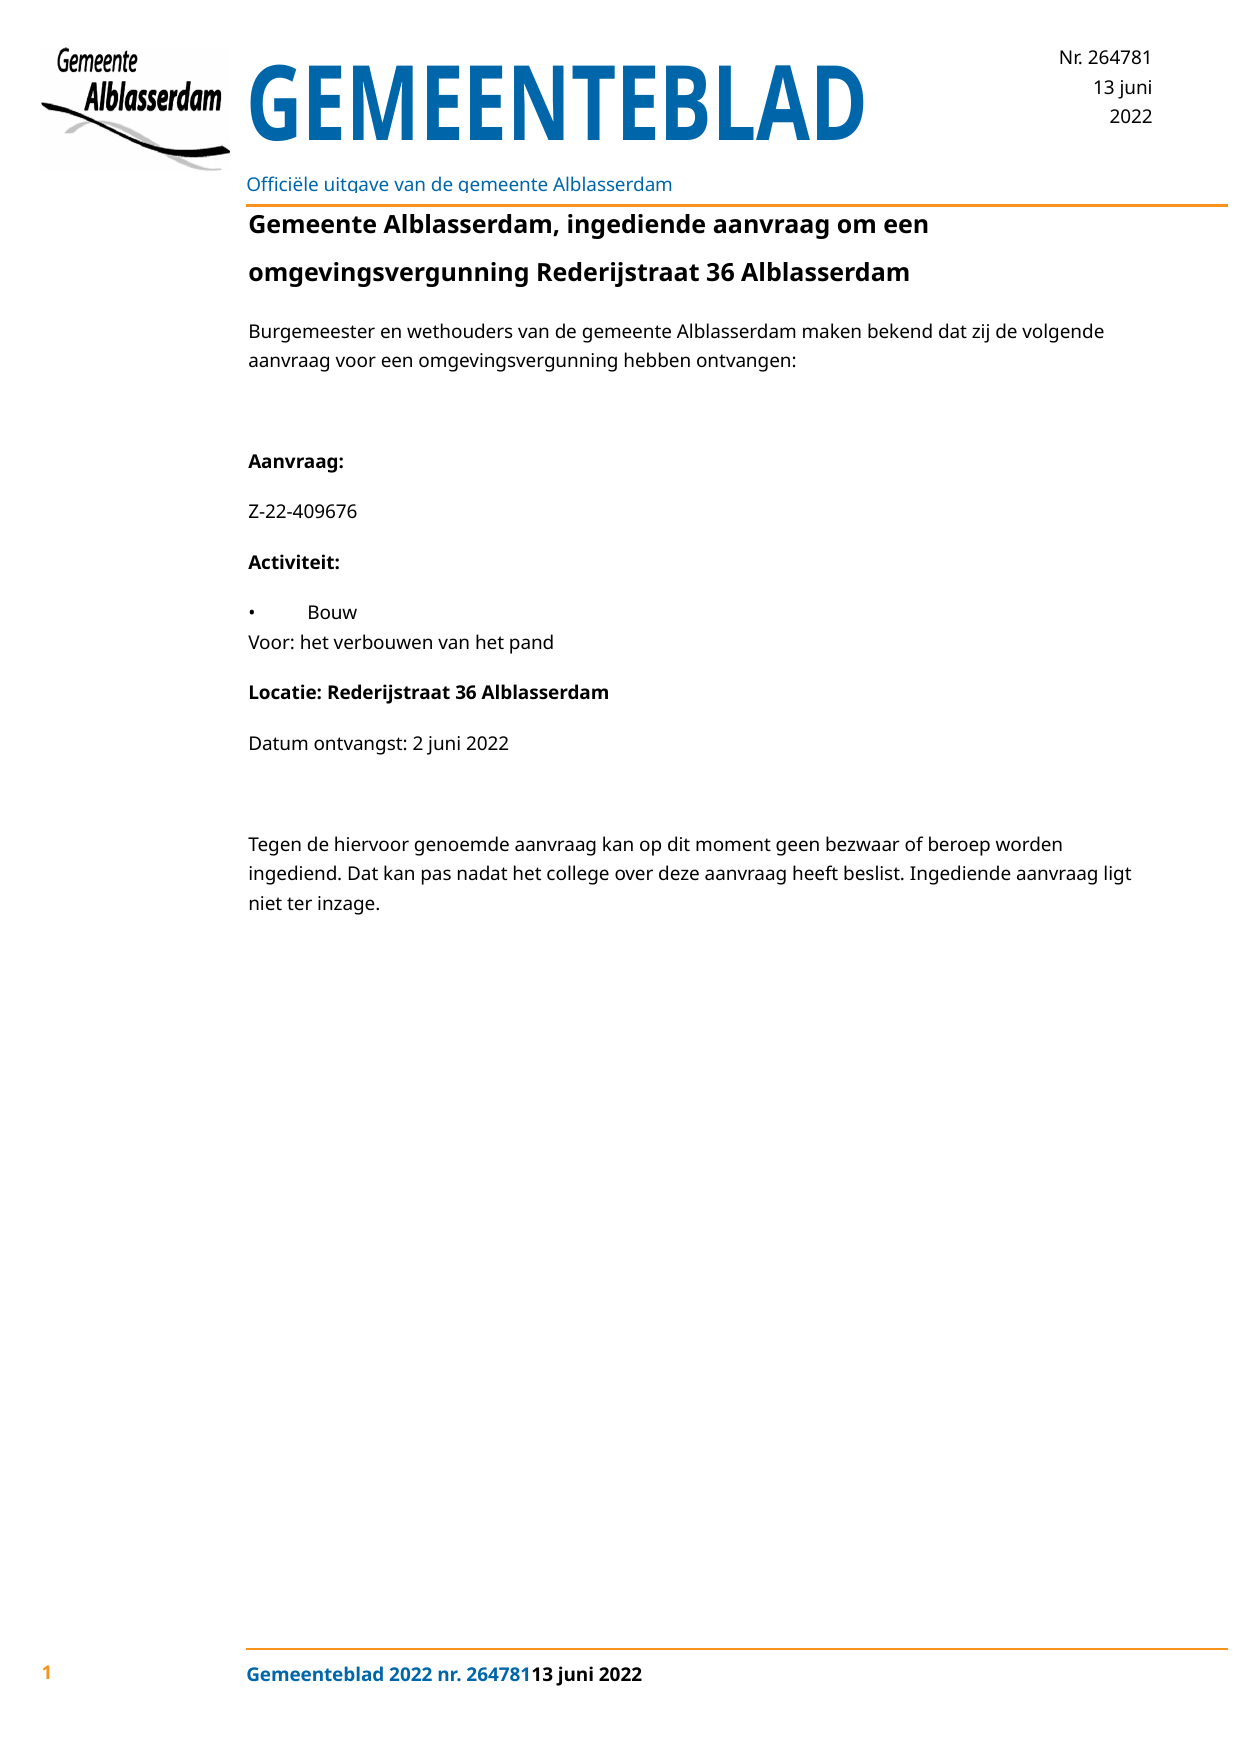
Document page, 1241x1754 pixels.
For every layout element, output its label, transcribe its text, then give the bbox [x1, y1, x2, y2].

text Activiteit: [248, 549, 1152, 575]
text Burgemeester en wethouders van de gemeente Alblasserdam maken bekend dat zij de volgende aanvraag voor een omgevingsvergunning hebben ontvangen: [248, 318, 1152, 373]
text Z-22-409676 [248, 499, 1152, 524]
text Tegen de hiervoor genoemde aanvraag kan op dit moment geen bezwaar of beroep worden ingediend. Dat kan pas nadat het college over deze aanvraag heeft beslist. Ingediende aanvraag ligt niet ter inzage. [248, 831, 1152, 916]
list Bouw [248, 599, 1152, 625]
text Gemeente Alblasserdam, ingediende aanvraag om een omgevingsvergunning Rederijstraat 36 Alblasserdam [248, 207, 1152, 288]
text Datum ontvangst: 2 juni 2022 [248, 730, 1152, 756]
picture [41, 47, 231, 172]
text Aanvraag: [248, 448, 1152, 474]
text Locatie: Rederijstraat 36 Alblasserdam [248, 679, 1152, 705]
text Voor: het verbouwen van het pand [248, 629, 1152, 655]
